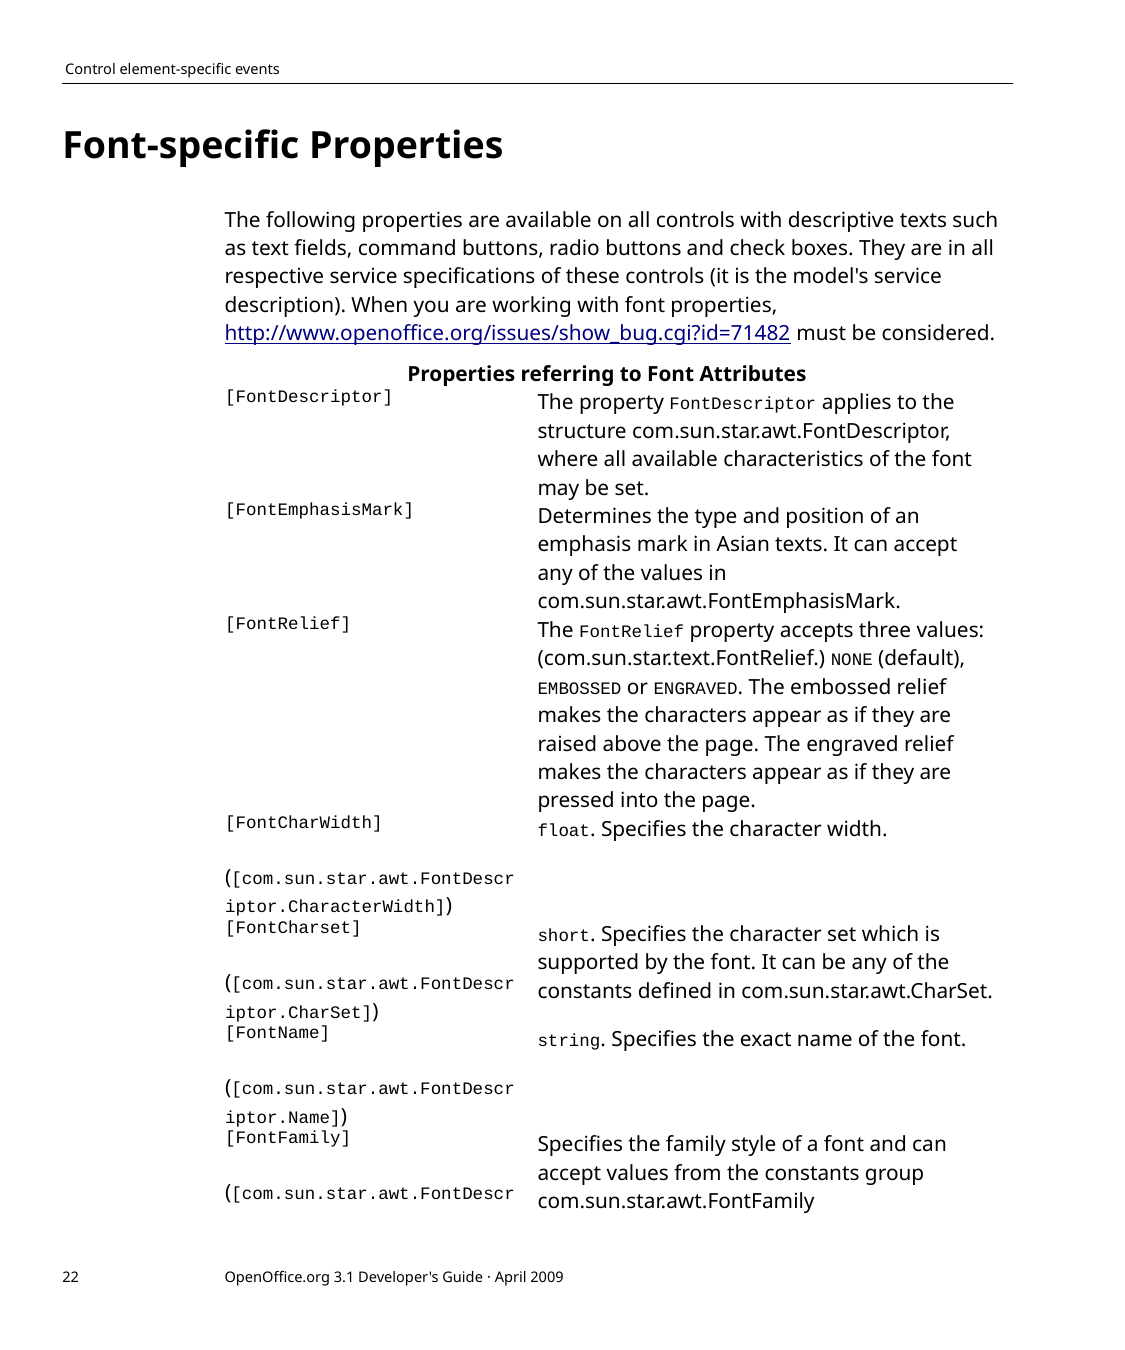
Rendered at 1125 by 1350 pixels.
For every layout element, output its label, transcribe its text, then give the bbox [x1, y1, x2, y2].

table_cell string. Specifies the exact name of the font. [537, 1024, 1012, 1129]
table_cell [FontName] ([com.sun.star.awt.FontDescriptor.Name]) [225, 1024, 537, 1129]
table_cell [FontDescriptor] [225, 387, 537, 501]
text The following properties are available on all controls with descriptive texts such as text fields, command buttons, radio buttons and check boxes. They are in all respective service specifications of these controls (it is the model's service description). When you are working with font properties, http://www.openoffice.org/issues/show_bug.cgi?id=71482 must be considered. [224, 205, 1013, 347]
table_cell Determines the type and position of an emphasis mark in Asian texts. It can accept any of the values in com.sun.star.awt.FontEmphasisMark. [537, 501, 1012, 615]
table_cell [FontCharWidth] ([com.sun.star.awt.FontDescriptor.CharacterWidth]) [225, 814, 537, 919]
table_cell float. Specifies the character width. [537, 814, 1012, 919]
table_cell [FontRelief] [225, 615, 537, 814]
subtitle Font-specific Properties [62, 118, 1013, 169]
table_header Properties referring to Font Attributes [225, 359, 1012, 387]
table_cell [FontCharset] ([com.sun.star.awt.FontDescriptor.CharSet]) [225, 919, 537, 1024]
table_cell [FontEmphasisMark] [225, 501, 537, 615]
table_cell short. Specifies the character set which is supported by the font. It can be any of the constants defined in com.sun.star.awt.CharSet. [537, 919, 1012, 1024]
table_cell The FontRelief property accepts three values: (com.sun.star.text.FontRelief.) NONE (default), EMBOSSED or ENGRAVED. The embossed relief makes the characters appear as if they are raised above the page. The engraved relief makes the characters appear as if they are pressed into the page. [537, 615, 1012, 814]
table_cell Specifies the family style of a font and can accept values from the constants group com.sun.star.awt.FontFamily [537, 1129, 1012, 1214]
table_cell [FontFamily] ([com.sun.star.awt.FontDescr [225, 1129, 537, 1214]
table_cell The property FontDescriptor applies to the structure com.sun.star.awt.FontDescriptor, where all available characteristics of the font may be set. [537, 387, 1012, 501]
